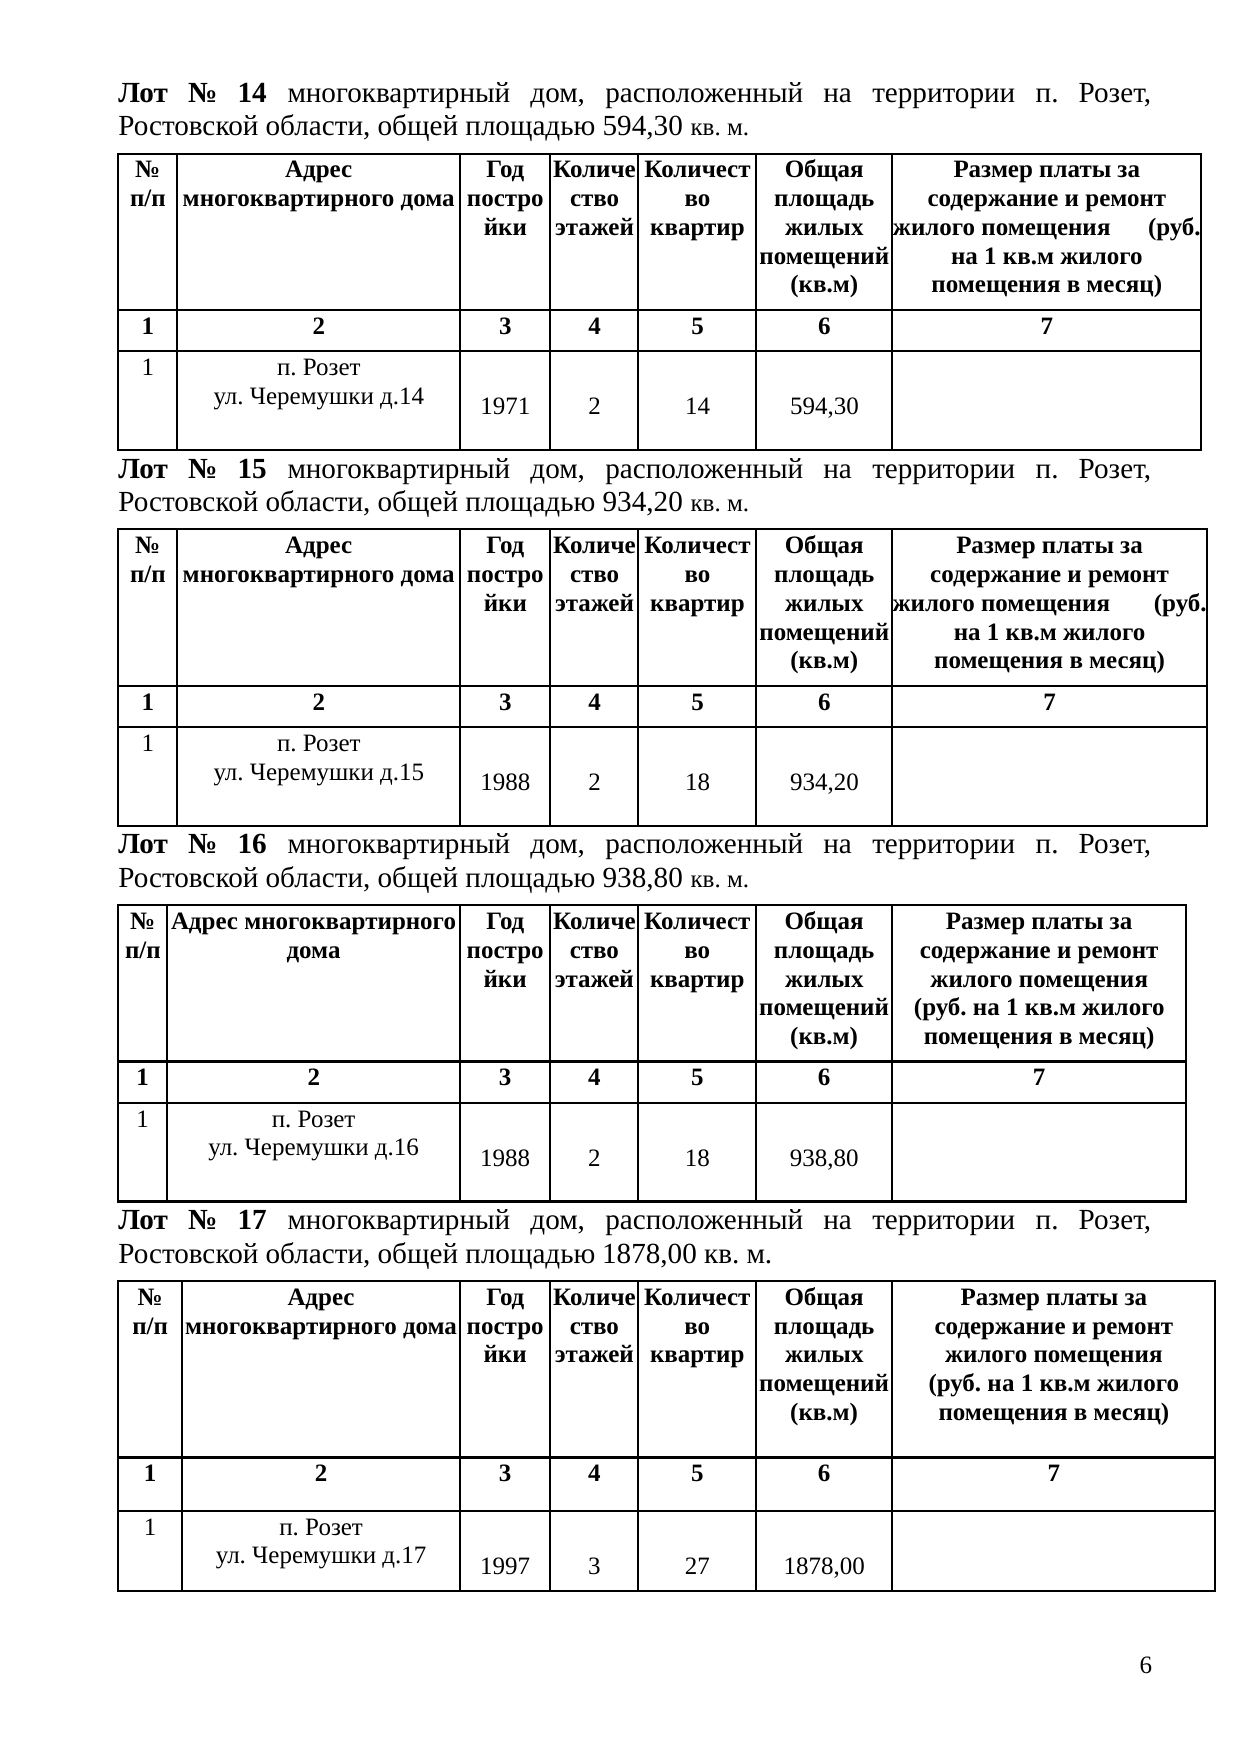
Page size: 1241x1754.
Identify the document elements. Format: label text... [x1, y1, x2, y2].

table_header Год постройки [461, 155, 549, 309]
table_cell [893, 728, 1206, 824]
table_cell 1 [119, 1459, 181, 1510]
table_header Адрес многоквартирного дома [168, 906, 459, 1060]
table_cell 2 [551, 728, 637, 824]
table_cell 1 [119, 352, 176, 449]
table_cell 18 [639, 728, 755, 824]
table_header № п/п [119, 906, 166, 1060]
table_cell 4 [551, 1459, 637, 1510]
table_cell 7 [893, 311, 1200, 350]
table_cell п. Розет ул. Черемушки д.17 [183, 1512, 459, 1590]
table_cell 7 [893, 1459, 1214, 1510]
table_cell 2 [168, 1063, 459, 1102]
table_cell 1 [119, 728, 176, 824]
table_header Количество квартир [639, 906, 755, 1060]
table_cell п. Розет ул. Черемушки д.15 [178, 728, 459, 824]
text Лот № 17 многоквартирный дом, расположенный на территории п. Розет, Ростовской области, общей площадью 1878,00 кв. м. [118, 1203, 1152, 1269]
table_cell 1 [119, 1104, 166, 1200]
table_header Количество этажей [551, 530, 637, 684]
table_cell 2 [183, 1459, 459, 1510]
table_cell п. Розет ул. Черемушки д.16 [168, 1104, 459, 1200]
table_cell [893, 352, 1200, 449]
text Лот № 16 многоквартирный дом, расположенный на территории п. Розет, Ростовской области, общей площадью 938,80 кв. м. [118, 827, 1152, 894]
table_cell 1 [119, 1512, 181, 1590]
table_cell 5 [639, 687, 755, 726]
table_cell 934,20 [757, 728, 891, 824]
table_cell 3 [461, 1063, 549, 1102]
table_cell 1 [119, 1063, 166, 1102]
table_header Адрес многоквартирного дома [183, 1282, 459, 1456]
table_header № п/п [119, 1282, 181, 1456]
table_cell 3 [461, 1459, 549, 1510]
table_cell [893, 1104, 1185, 1200]
table_cell 2 [178, 687, 459, 726]
table_cell 7 [893, 687, 1206, 726]
table_header Размер платы за содержание и ремонт жилого помещения (руб. на 1 кв.м жилого помещения в месяц) [893, 1282, 1214, 1456]
table_cell 1878,00 [757, 1512, 891, 1590]
table_cell 1988 [461, 728, 549, 824]
table_header Размер платы за содержание и ремонт жилого помещения (руб. на 1 кв.м жилого помещения в месяц) [893, 155, 1200, 309]
table_cell 3 [461, 687, 549, 726]
table_cell 938,80 [757, 1104, 891, 1200]
table_cell 6 [757, 687, 891, 726]
table_header Размер платы за содержание и ремонт жилого помещения (руб. на 1 кв.м жилого помещения в месяц) [893, 906, 1185, 1060]
table_header Год постройки [461, 1282, 549, 1456]
table_cell 7 [893, 1063, 1185, 1102]
table_header Количество этажей [551, 906, 637, 1060]
table_header Размер платы за содержание и ремонт жилого помещения (руб. на 1 кв.м жилого помещения в месяц) [893, 530, 1206, 684]
table_header Количество квартир [639, 155, 755, 309]
table_cell 1971 [461, 352, 549, 449]
text Лот № 15 многоквартирный дом, расположенный на территории п. Розет, Ростовской области, общей площадью 934,20 кв. м. [118, 451, 1152, 518]
table_cell 1988 [461, 1104, 549, 1200]
table_cell 18 [639, 1104, 755, 1200]
table_header Адрес многоквартирного дома [178, 155, 459, 309]
table_header Год постройки [461, 530, 549, 684]
table_cell 5 [639, 1063, 755, 1102]
table_cell 14 [639, 352, 755, 449]
table_header № п/п [119, 530, 176, 684]
table_cell 4 [551, 1063, 637, 1102]
table_header Год постройки [461, 906, 549, 1060]
table_header Общая площадь жилых помещений(кв.м) [757, 155, 891, 309]
table_header № п/п [119, 155, 176, 309]
table_cell п. Розет ул. Черемушки д.14 [178, 352, 459, 449]
table_cell 1 [119, 687, 176, 726]
table_cell 594,30 [757, 352, 891, 449]
table_header Общая площадь жилых помещений(кв.м) [757, 1282, 891, 1456]
table_cell 2 [551, 1104, 637, 1200]
table_cell 1 [119, 311, 176, 350]
table_header Адрес многоквартирного дома [178, 530, 459, 684]
table_cell 27 [639, 1512, 755, 1590]
text Лот № 14 многоквартирный дом, расположенный на территории п. Розет, Ростовской области, общей площадью 594,30 кв. м. [118, 75, 1152, 142]
table_cell 5 [639, 311, 755, 350]
table_cell 4 [551, 687, 637, 726]
table_header Общая площадь жилых помещений(кв.м) [757, 906, 891, 1060]
table_cell 3 [461, 311, 549, 350]
table_header Количество квартир [639, 530, 755, 684]
table_cell 6 [757, 1459, 891, 1510]
table_cell [893, 1512, 1214, 1590]
table_cell 3 [551, 1512, 637, 1590]
table_cell 6 [757, 311, 891, 350]
table_header Количество этажей [551, 1282, 637, 1456]
table_cell 5 [639, 1459, 755, 1510]
table_cell 1997 [461, 1512, 549, 1590]
table_cell 2 [178, 311, 459, 350]
table_cell 6 [757, 1063, 891, 1102]
table_header Количество квартир [639, 1282, 755, 1456]
table_header Общая площадь жилых помещений(кв.м) [757, 530, 891, 684]
table_cell 4 [551, 311, 637, 350]
table_header Количество этажей [551, 155, 637, 309]
table_cell 2 [551, 352, 637, 449]
